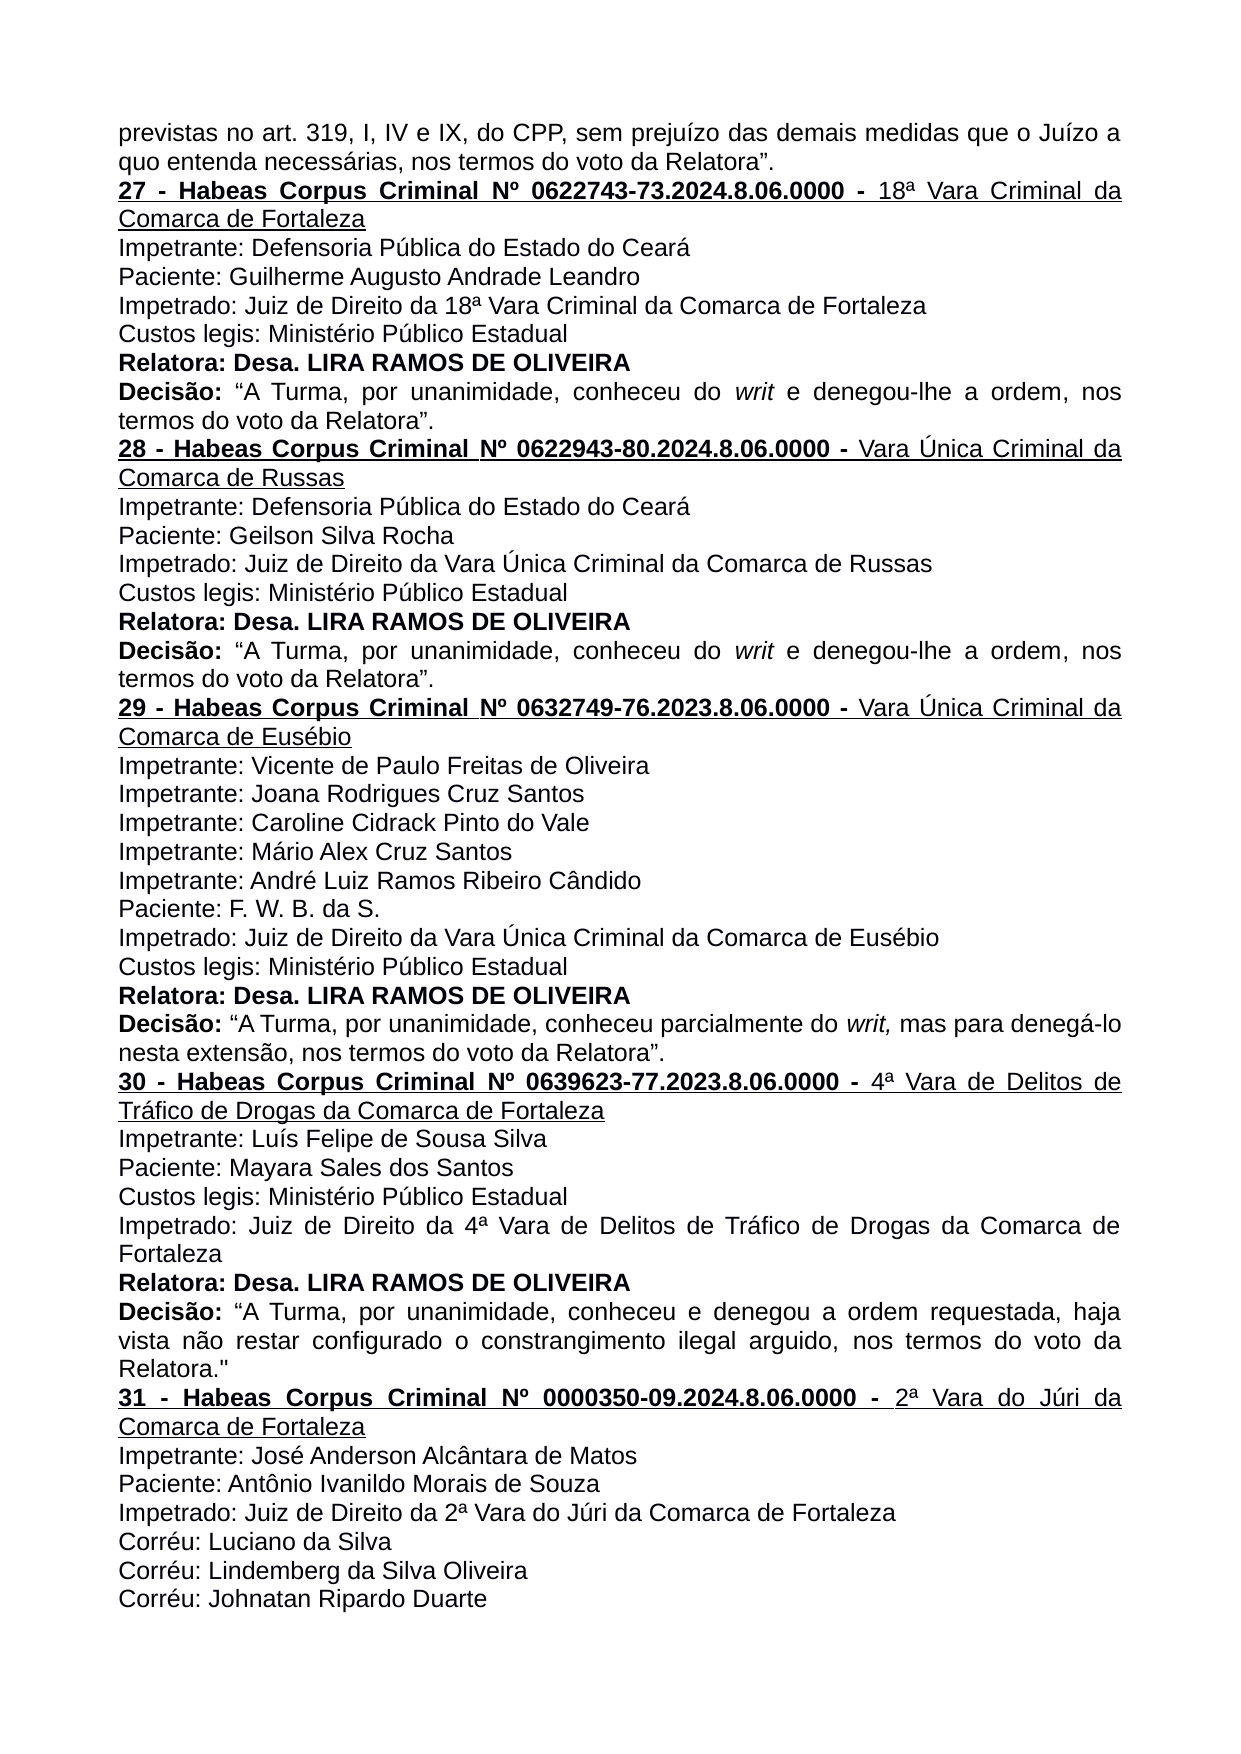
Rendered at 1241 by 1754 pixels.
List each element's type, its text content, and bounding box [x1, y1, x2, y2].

text Impetrante: Caroline Cidrack Pinto do Vale [118, 808, 1122, 837]
text Paciente: Antônio Ivanildo Morais de Souza [118, 1469, 1122, 1498]
text Impetrante: Mário Alex Cruz Santos [118, 837, 1122, 866]
text 30 - Habeas Corpus Criminal Nº 0639623-77.2023.8.06.0000 - 4ª Vara de Delitos de [118, 1067, 1122, 1092]
text Paciente: Geilson Silva Rocha [118, 521, 1122, 549]
text Comarca de Fortaleza [118, 202, 1122, 233]
text 31 - Habeas Corpus Criminal Nº 0000350-09.2024.8.06.0000 - 2ª Vara do Júri da Comarca de Fortaleza [118, 1383, 1122, 1441]
text Paciente: F. W. B. da S. [118, 894, 1122, 923]
text Impetrado: Juiz de Direito da 18ª Vara Criminal da Comarca de Fortaleza [118, 291, 1122, 319]
text Impetrante: Luís Felipe de Sousa Silva [118, 1124, 1122, 1153]
text Corréu: Lindemberg da Silva Oliveira [118, 1556, 1122, 1584]
text Corréu: Johnatan Ripardo Duarte [118, 1584, 1122, 1613]
text Tráfico de Drogas da Comarca de Fortaleza [118, 1093, 1122, 1124]
text Impetrado: Juiz de Direito da Vara Única Criminal da Comarca de Russas [118, 549, 1122, 578]
text Comarca de Russas [118, 460, 1122, 492]
text Impetrante: José Anderson Alcântara de Matos [118, 1441, 1122, 1469]
text Impetrante: Defensoria Pública do Estado do Ceará [118, 233, 1122, 262]
text Impetrante: André Luiz Ramos Ribeiro Cândido [118, 866, 1122, 894]
text Custos legis: Ministério Público Estadual [118, 952, 1122, 981]
text Impetrante: Joana Rodrigues Cruz Santos [118, 779, 1122, 808]
text Corréu: Luciano da Silva [118, 1527, 1122, 1556]
text Relatora: Desa. LIRA RAMOS DE OLIVEIRA [118, 607, 1122, 636]
text Decisão: “A Turma, por unanimidade, conheceu parcialmente do writ, mas para denegá-lo nesta extensão, nos termos do voto da Relatora”. [118, 1009, 1122, 1067]
text Decisão: “A Turma, por unanimidade, conheceu e denegou a ordem requestada, haja vista não restar configurado o constrangimento ilegal arguido, nos termos do voto da Relatora." [118, 1297, 1122, 1383]
text 27 - Habeas Corpus Criminal Nº 0622743-73.2024.8.06.0000 - 18ª Vara Criminal da [118, 176, 1122, 201]
text Impetrante: Defensoria Pública do Estado do Ceará [118, 492, 1122, 521]
text Paciente: Guilherme Augusto Andrade Leandro [118, 262, 1122, 291]
text Custos legis: Ministério Público Estadual [118, 1182, 1122, 1211]
text 28 - Habeas Corpus Criminal Nº 0622943-80.2024.8.06.0000 - Vara Única Criminal da [118, 434, 1122, 459]
text previstas no art. 319, I, IV e IX, do CPP, sem prejuízo das demais medidas que o Juízo a quo entenda necessárias, nos termos do voto da Relatora”. [118, 118, 1122, 176]
text Comarca de Eusébio [118, 719, 1122, 751]
text Decisão: “A Turma, por unanimidade, conheceu do writ e denegou-lhe a ordem, nos termos do voto da Relatora”. [118, 377, 1122, 434]
text Paciente: Mayara Sales dos Santos [118, 1153, 1122, 1182]
text Impetrado: Juiz de Direito da 4ª Vara de Delitos de Tráfico de Drogas da Comarca de Fortaleza [118, 1211, 1122, 1268]
text Impetrante: Vicente de Paulo Freitas de Oliveira [118, 751, 1122, 779]
text Impetrado: Juiz de Direito da 2ª Vara do Júri da Comarca de Fortaleza [118, 1498, 1122, 1527]
text Relatora: Desa. LIRA RAMOS DE OLIVEIRA [118, 348, 1122, 377]
text Impetrado: Juiz de Direito da Vara Única Criminal da Comarca de Eusébio [118, 923, 1122, 952]
text Relatora: Desa. LIRA RAMOS DE OLIVEIRA [118, 981, 1122, 1009]
text 29 - Habeas Corpus Criminal Nº 0632749-76.2023.8.06.0000 - Vara Única Criminal da [118, 693, 1122, 718]
text Relatora: Desa. LIRA RAMOS DE OLIVEIRA [118, 1268, 1122, 1297]
text Decisão: “A Turma, por unanimidade, conheceu do writ e denegou-lhe a ordem, nos termos do voto da Relatora”. [118, 636, 1122, 693]
text Custos legis: Ministério Público Estadual [118, 319, 1122, 348]
text Custos legis: Ministério Público Estadual [118, 578, 1122, 607]
